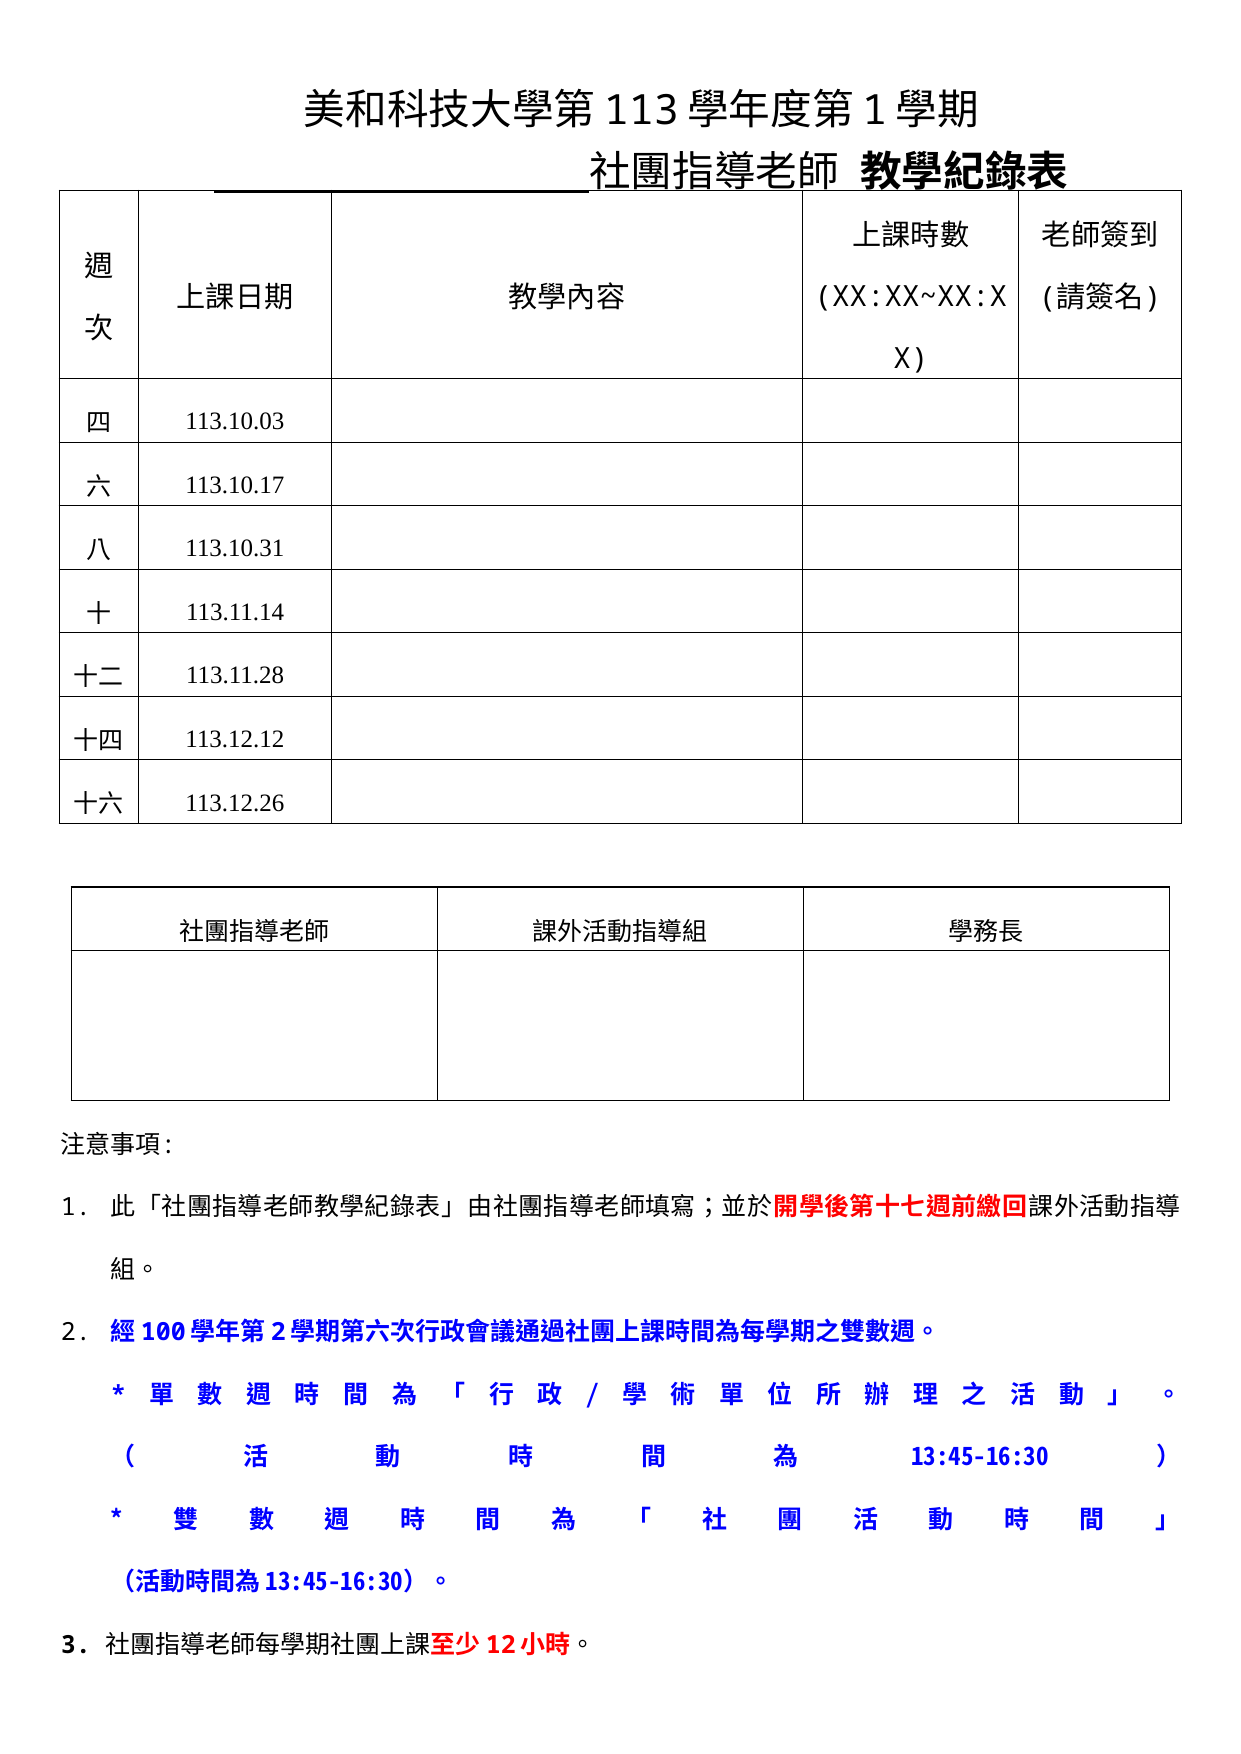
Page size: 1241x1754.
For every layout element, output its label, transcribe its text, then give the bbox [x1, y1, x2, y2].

table_cell 十 [60, 570, 138, 632]
table_cell 113.11.14 [139, 570, 331, 632]
table_cell [803, 633, 1018, 696]
table_header 週次 [60, 191, 138, 378]
table_header 教學內容 [332, 191, 802, 378]
table_cell 十六 [60, 760, 138, 823]
list 經100學年第2學期第六次行政會議通過社團上課時間為每學期之雙數週。 [61, 1288, 1181, 1351]
table_cell [1019, 760, 1181, 823]
table_cell 四 [60, 379, 138, 442]
table_cell [332, 697, 802, 759]
table_cell [803, 379, 1018, 442]
table_cell [332, 506, 802, 569]
text 注意事項: [61, 1101, 1181, 1163]
table_cell 113.11.28 [139, 633, 331, 696]
table_cell [803, 506, 1018, 569]
table_cell [438, 951, 803, 1099]
table_header 課外活動指導組 [438, 888, 803, 950]
table_cell [803, 697, 1018, 759]
list 此「社團指導老師教學紀錄表」由社團指導老師填寫；並於開學後第十七週前繳回課外活動指導組。 [61, 1163, 1181, 1288]
table_cell 八 [60, 506, 138, 569]
table_header 學務長 [804, 888, 1169, 950]
text 社團指導老師 教學紀錄表 [59, 127, 1181, 189]
table_header 上課日期 [139, 191, 331, 378]
table_cell 113.12.26 [139, 760, 331, 823]
table_header 老師簽到 (請簽名) [1019, 191, 1181, 378]
table_cell [1019, 570, 1181, 632]
table_cell [1019, 506, 1181, 569]
table_cell [804, 951, 1169, 1099]
text 3. 社團指導老師每學期社團上課至少12小時。 [61, 1601, 1181, 1663]
table_cell [332, 570, 802, 632]
table_cell [1019, 697, 1181, 759]
table_cell [332, 633, 802, 696]
table_cell 113.12.12 [139, 697, 331, 759]
table_header 社團指導老師 [72, 888, 437, 950]
table_cell 六 [60, 443, 138, 505]
table_cell 十四 [60, 697, 138, 759]
table_cell [803, 760, 1018, 823]
table_cell [1019, 633, 1181, 696]
table_cell 十二 [60, 633, 138, 696]
table_cell [332, 443, 802, 505]
table_cell [803, 443, 1018, 505]
table_header 上課時數 (XX:XX~XX:XX) [803, 191, 1018, 378]
table_cell [332, 760, 802, 823]
table_cell [1019, 379, 1181, 442]
text 美和科技大學第113學年度第1學期 [59, 64, 1181, 127]
table_cell [1019, 443, 1181, 505]
table_cell 113.10.03 [139, 379, 331, 442]
table_cell [332, 379, 802, 442]
table_cell [803, 570, 1018, 632]
table_cell 113.10.31 [139, 506, 331, 569]
text *單數週時間為「行政/學術單位所辦理之活動」。 （活動時間為13:45-16:30） *雙數週時間為「社團活動時間」 （活動時間為13:45-16:30）。 [111, 1351, 1181, 1601]
table_cell 113.10.17 [139, 443, 331, 505]
table_cell [72, 951, 437, 1099]
